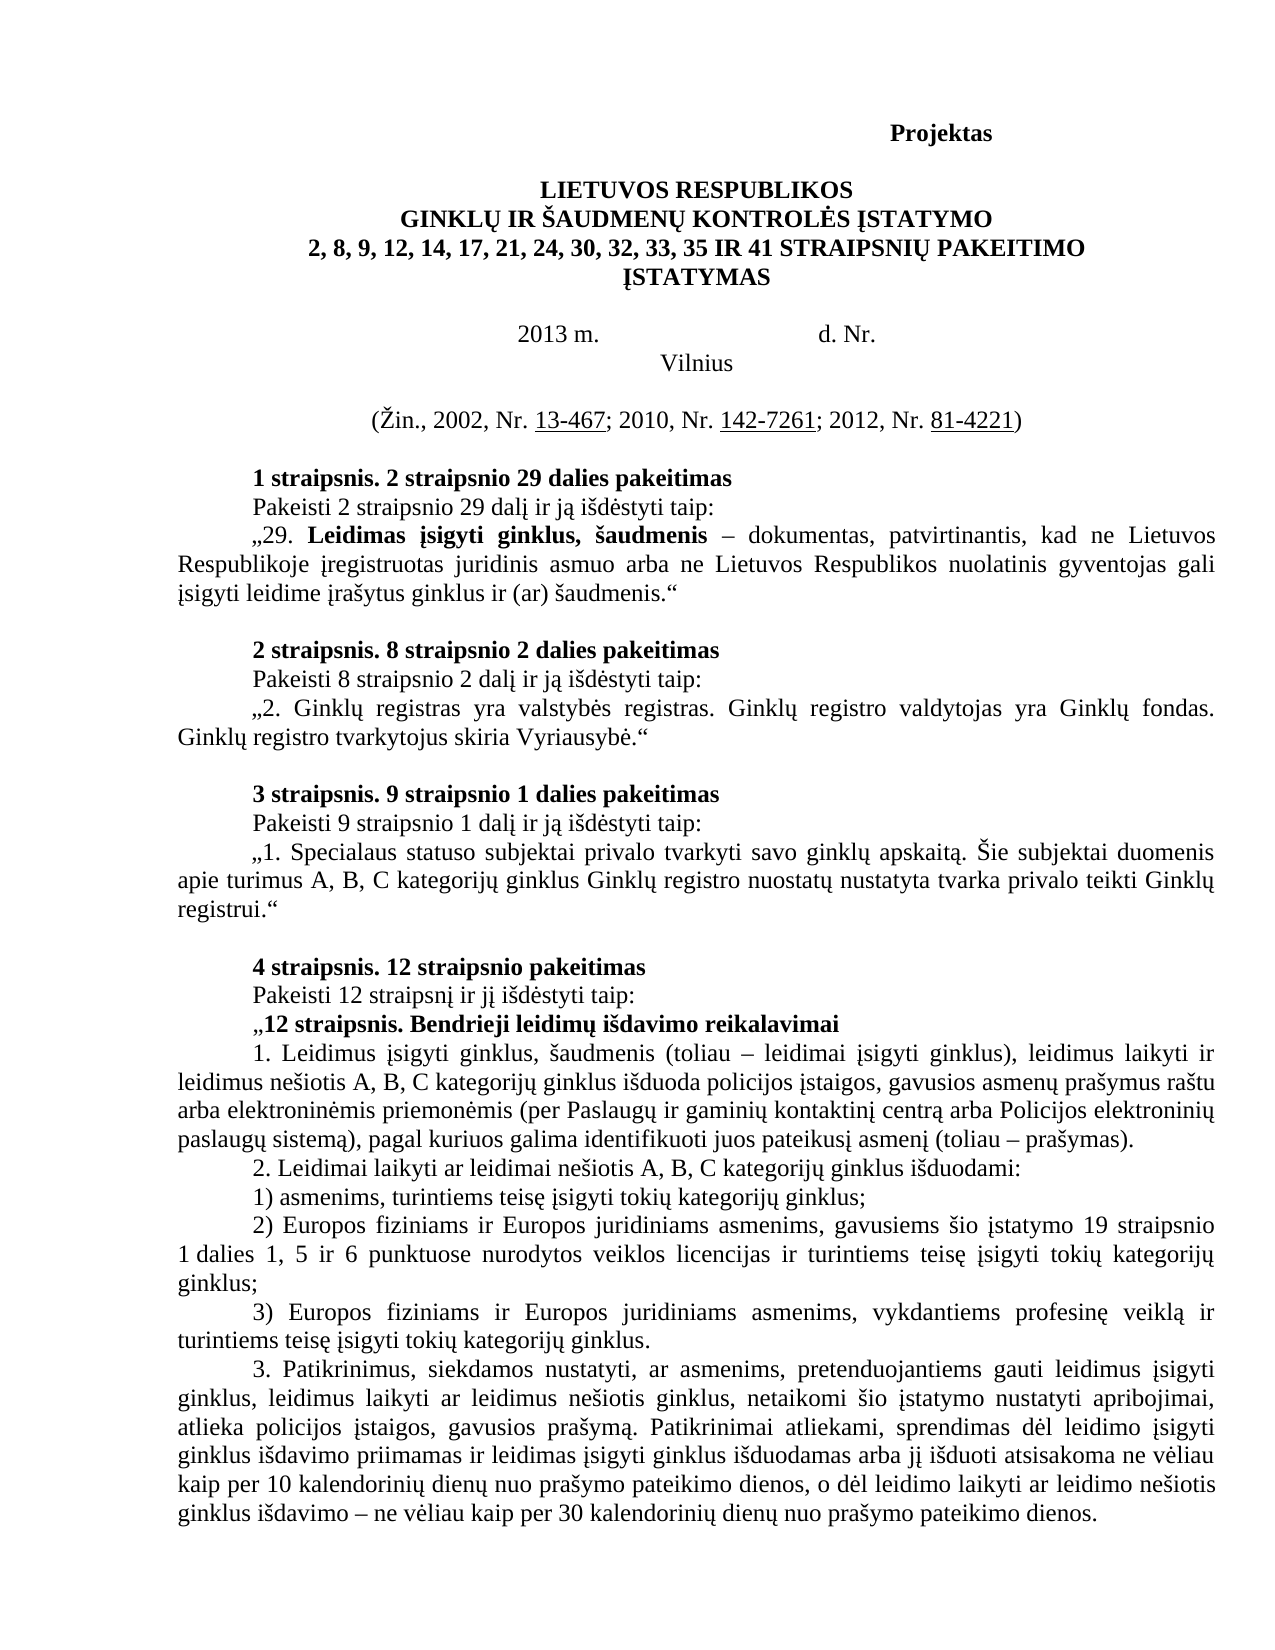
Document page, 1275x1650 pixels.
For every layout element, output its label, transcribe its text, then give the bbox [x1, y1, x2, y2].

text LIETUVOS RESPUBLIKOS [177, 176, 1216, 204]
text Vilnius [177, 348, 1216, 377]
text „12 straipsnis. Bendrieji leidimų išdavimo reikalavimai [177, 1009, 1216, 1038]
text 3. Patikrinimus, siekdamos nustatyti, ar asmenims, pretenduojantiems gauti leidimus įsigyti ginklus, leidimus laikyti ar leidimus nešiotis ginklus, netaikomi šio įstatymo nustatyti apribojimai, atlieka policijos įstaigos, gavusios prašymą. Patikrinimai atliekami, sprendimas dėl leidimo įsigyti ginklus išdavimo priimamas ir leidimas įsigyti ginklus išduodamas arba jį išduoti atsisakoma ne vėliau kaip per 10 kalendorinių dienų nuo prašymo pateikimo dienos, o dėl leidimo laikyti ar leidimo nešiotis ginklus išdavimo – ne vėliau kaip per 30 kalendorinių dienų nuo prašymo pateikimo dienos. [177, 1354, 1216, 1527]
text Pakeisti 2 straipsnio 29 dalį ir ją išdėstyti taip: [177, 492, 1216, 521]
text 1 straipsnis. 2 straipsnio 29 dalies pakeitimas [177, 463, 1216, 492]
text 1) asmenims, turintiems teisę įsigyti tokių kategorijų ginklus; [177, 1182, 1216, 1211]
text Projektas [890, 118, 1216, 147]
text 3 straipsnis. 9 straipsnio 1 dalies pakeitimas [177, 779, 1216, 808]
text „29. Leidimas įsigyti ginklus, šaudmenis – dokumentas, patvirtinantis, kad ne Lietuvos Respublikoje įregistruotas juridinis asmuo arba ne Lietuvos Respublikos nuolatinis gyventojas gali įsigyti leidime įrašytus ginklus ir (ar) šaudmenis.“ [177, 521, 1216, 607]
text (Žin., 2002, Nr. 13-467; 2010, Nr. 142-7261; 2012, Nr. 81-4221) [177, 406, 1216, 434]
text 2, 8, 9, 12, 14, 17, 21, 24, 30, 32, 33, 35 IR 41 STRAIPSNIŲ PAKEITIMO [177, 233, 1216, 262]
text 2 straipsnis. 8 straipsnio 2 dalies pakeitimas [177, 636, 1216, 664]
text GINKLŲ IR ŠAUDMENŲ KONTROLĖS ĮSTATYMO [177, 204, 1216, 233]
text 2013 m. d. Nr. [177, 319, 1216, 348]
text Pakeisti 12 straipsnį ir jį išdėstyti taip: [177, 981, 1216, 1009]
text „2. Ginklų registras yra valstybės registras. Ginklų registro valdytojas yra Ginklų fondas. Ginklų registro tvarkytojus skiria Vyriausybė.“ [177, 693, 1216, 751]
text 4 straipsnis. 12 straipsnio pakeitimas [252, 952, 1216, 981]
text Pakeisti 9 straipsnio 1 dalį ir ją išdėstyti taip: [177, 808, 1216, 837]
text „1. Specialaus statuso subjektai privalo tvarkyti savo ginklų apskaitą. Šie subjektai duomenis apie turimus A, B, C kategorijų ginklus Ginklų registro nuostatų nustatyta tvarka privalo teikti Ginklų registrui.“ [177, 837, 1216, 923]
text Pakeisti 8 straipsnio 2 dalį ir ją išdėstyti taip: [177, 664, 1216, 693]
text 1. Leidimus įsigyti ginklus, šaudmenis (toliau – leidimai įsigyti ginklus), leidimus laikyti ir leidimus nešiotis A, B, C kategorijų ginklus išduoda policijos įstaigos, gavusios asmenų prašymus raštu arba elektroninėmis priemonėmis (per Paslaugų ir gaminių kontaktinį centrą arba Policijos elektroninių paslaugų sistemą), pagal kuriuos galima identifikuoti juos pateikusį asmenį (toliau – prašymas). [177, 1038, 1216, 1153]
text 3) Europos fiziniams ir Europos juridiniams asmenims, vykdantiems profesinę veiklą ir turintiems teisę įsigyti tokių kategorijų ginklus. [177, 1297, 1216, 1354]
text 2) Europos fiziniams ir Europos juridiniams asmenims, gavusiems šio įstatymo 19 straipsnio 1 dalies 1, 5 ir 6 punktuose nurodytos veiklos licencijas ir turintiems teisę įsigyti tokių kategorijų ginklus; [177, 1211, 1216, 1297]
text 2. Leidimai laikyti ar leidimai nešiotis A, B, C kategorijų ginklus išduodami: [177, 1153, 1216, 1182]
text ĮSTATYMAS [177, 262, 1216, 291]
